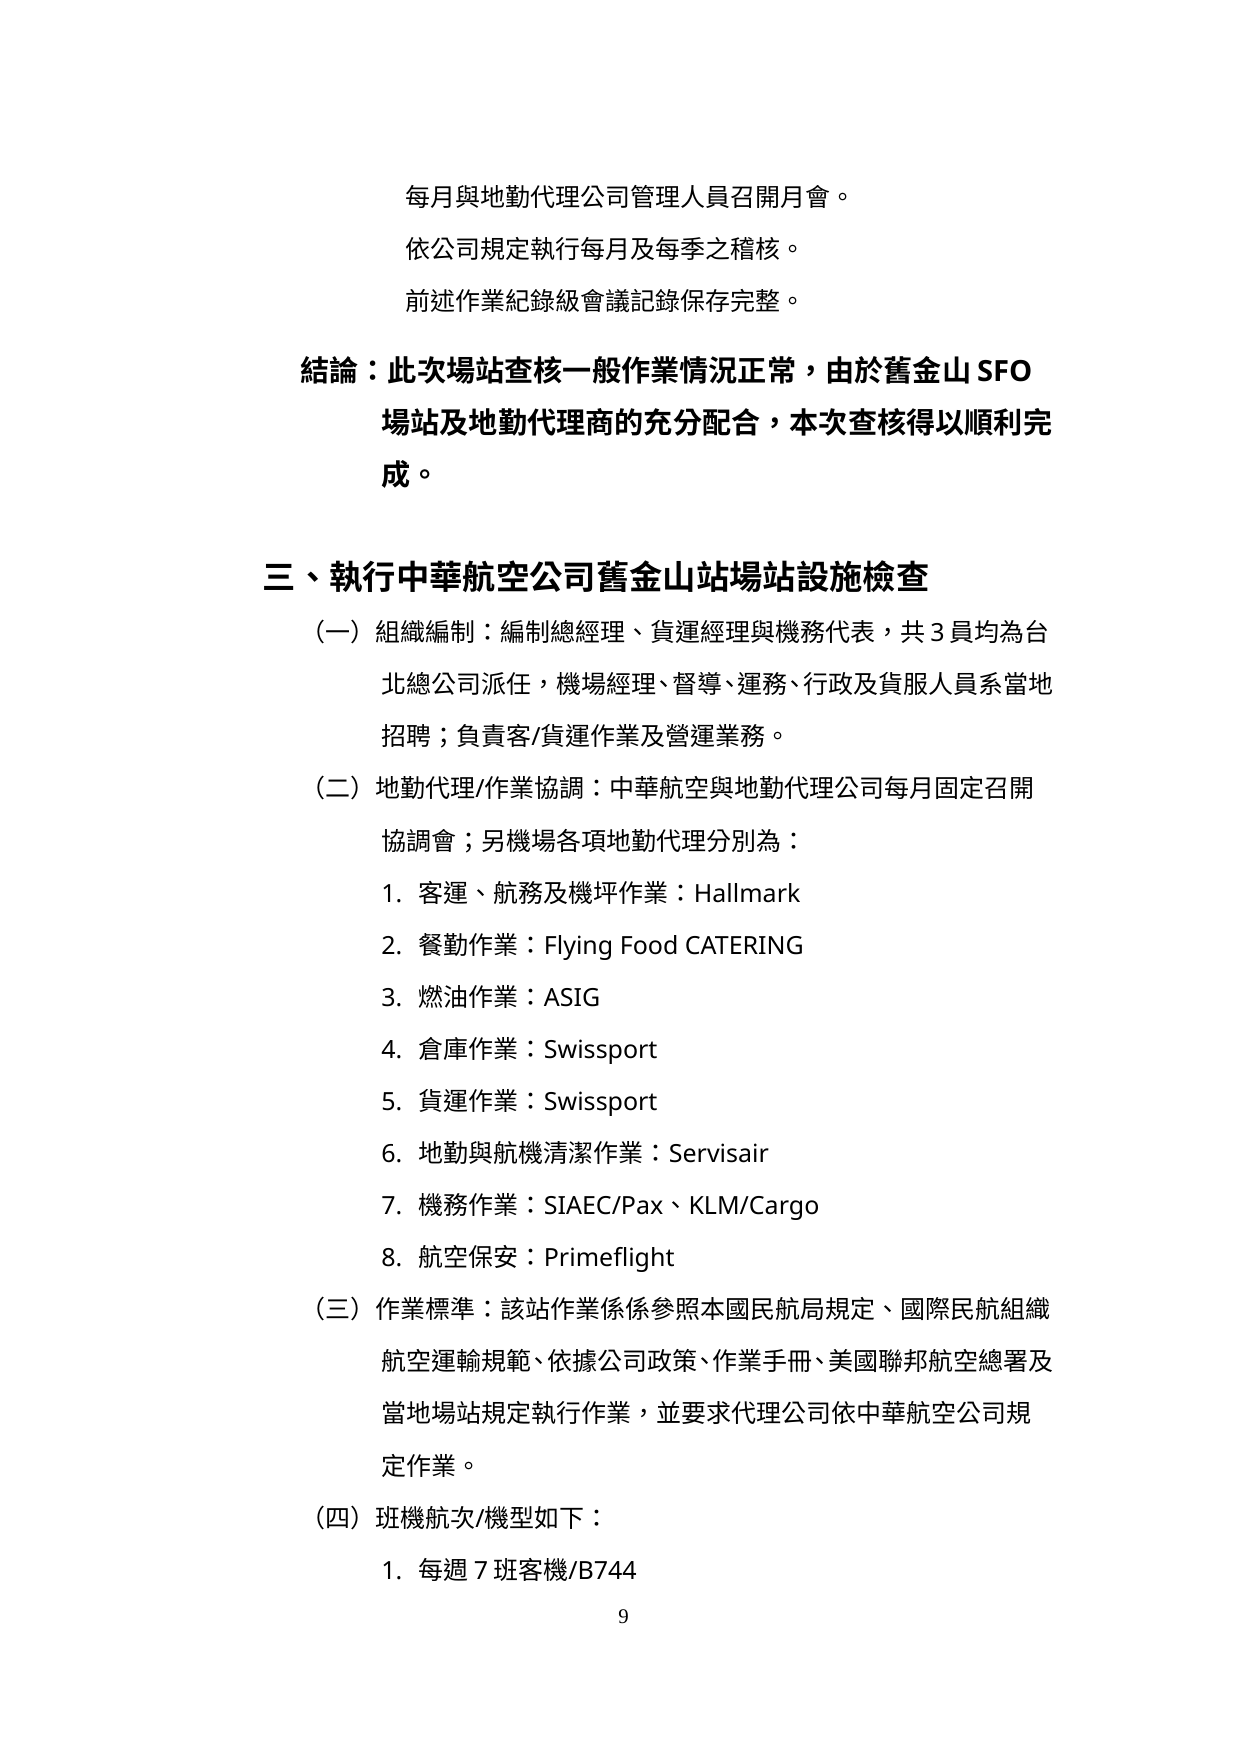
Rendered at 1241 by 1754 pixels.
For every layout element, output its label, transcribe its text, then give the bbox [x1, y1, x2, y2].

text 前述作業紀錄級會議記錄保存完整。 [401, 269, 1053, 321]
text 每月與地勤代理公司管理人員召開月會。 [401, 164, 1053, 217]
text 三、執行中華航空公司舊金山站場站設施檢查 [262, 548, 1053, 600]
list 餐勤作業：Flying Food CATERING [381, 912, 1053, 964]
list 航空保安：Primeflight [381, 1225, 1053, 1277]
text （四）班機航次/機型如下： [300, 1485, 1053, 1537]
list 每週7班客機/B744 [381, 1537, 1053, 1589]
list 燃油作業：ASIG [381, 964, 1053, 1017]
list 倉庫作業：Swissport [381, 1017, 1053, 1069]
list 客運、航務及機坪作業：Hallmark [381, 860, 1053, 912]
text （二）地勤代理/作業協調：中華航空與地勤代理公司每月固定召開協調會；另機場各項地勤代理分別為： [300, 756, 1053, 860]
text 結論：此次場站查核一般作業情況正常，由於舊金山SFO場站及地勤代理商的充分配合，本次查核得以順利完成。 [300, 339, 1053, 496]
list 機務作業：SIAEC/Pax、KLM/Cargo [381, 1173, 1053, 1225]
text （三）作業標準：該站作業係係參照本國民航局規定、國際民航組織航空運輸規範、依據公司政策、作業手冊、美國聯邦航空總署及當地場站規定執行作業，並要求代理公司依中華航空公司規定作業。 [300, 1277, 1053, 1485]
list 地勤與航機清潔作業：Servisair [381, 1121, 1053, 1173]
list 貨運作業：Swissport [381, 1069, 1053, 1121]
text （一）組織編制：編制總經理、貨運經理與機務代表，共3員均為台北總公司派任，機場經理、督導、運務、行政及貨服人員系當地招聘；負責客/貨運作業及營運業務。 [300, 600, 1053, 756]
text 依公司規定執行每月及每季之稽核。 [401, 217, 1053, 269]
